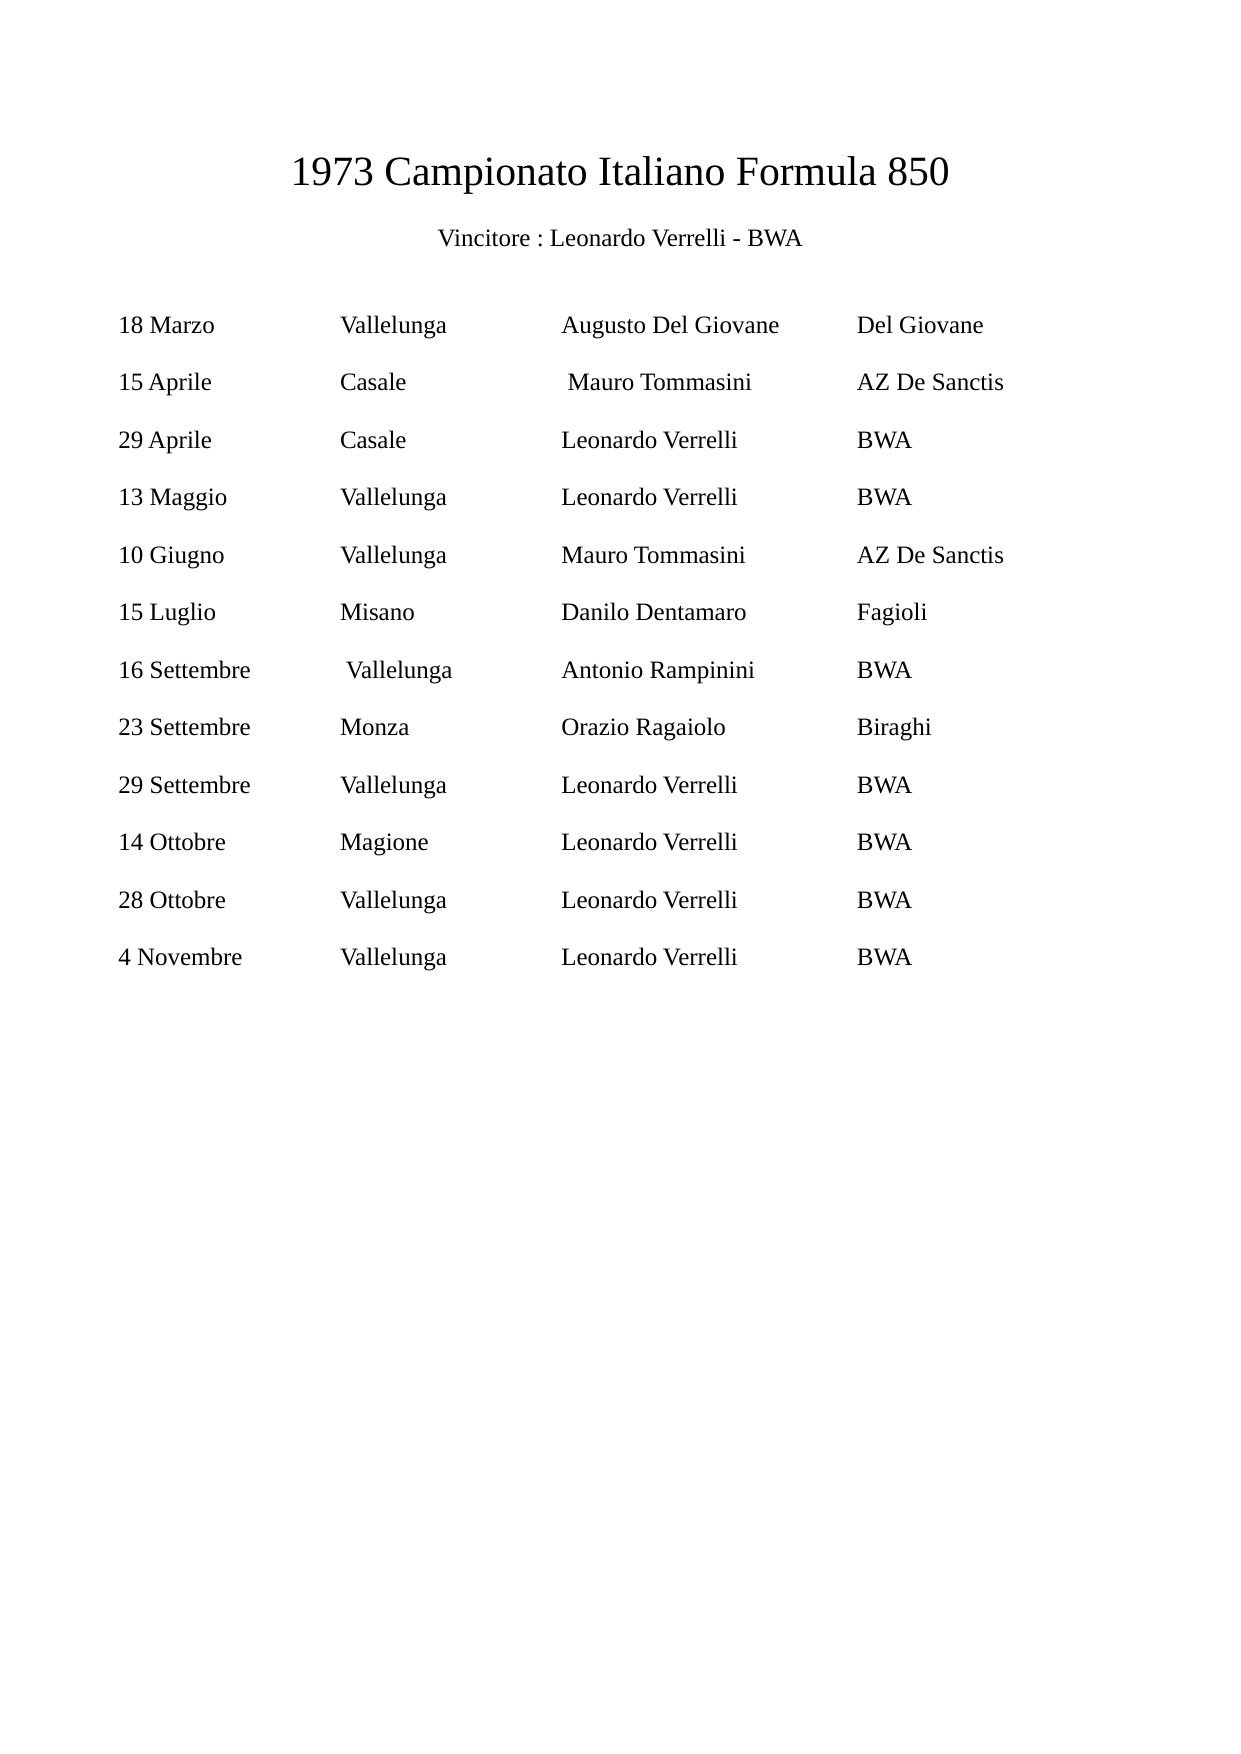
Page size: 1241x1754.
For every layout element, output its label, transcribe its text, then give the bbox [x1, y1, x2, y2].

text 18 Marzo Vallelunga Augusto Del Giovane Del Giovane [118, 310, 1122, 338]
text Vincitore : Leonardo Verrelli - BWA [118, 223, 1122, 252]
text 15 Aprile Casale Mauro Tommasini AZ De Sanctis [118, 367, 1122, 396]
text 29 Aprile Casale Leonardo Verrelli BWA [118, 425, 1122, 453]
text 15 Luglio Misano Danilo Dentamaro Fagioli [118, 597, 1122, 626]
text 10 Giugno Vallelunga Mauro Tommasini AZ De Sanctis [118, 540, 1122, 568]
text 23 Settembre Monza Orazio Ragaiolo Biraghi [118, 712, 1122, 741]
text 29 Settembre Vallelunga Leonardo Verrelli BWA [118, 770, 1122, 798]
text 13 Maggio Vallelunga Leonardo Verrelli BWA [118, 482, 1122, 540]
text 28 Ottobre Vallelunga Leonardo Verrelli BWA [118, 885, 1122, 913]
text 16 Settembre Vallelunga Antonio Rampinini BWA [118, 655, 1122, 683]
text 14 Ottobre Magione Leonardo Verrelli BWA [118, 827, 1122, 856]
text 1973 Campionato Italiano Formula 850 [118, 147, 1122, 195]
text 4 Novembre Vallelunga Leonardo Verrelli BWA [118, 942, 1122, 971]
